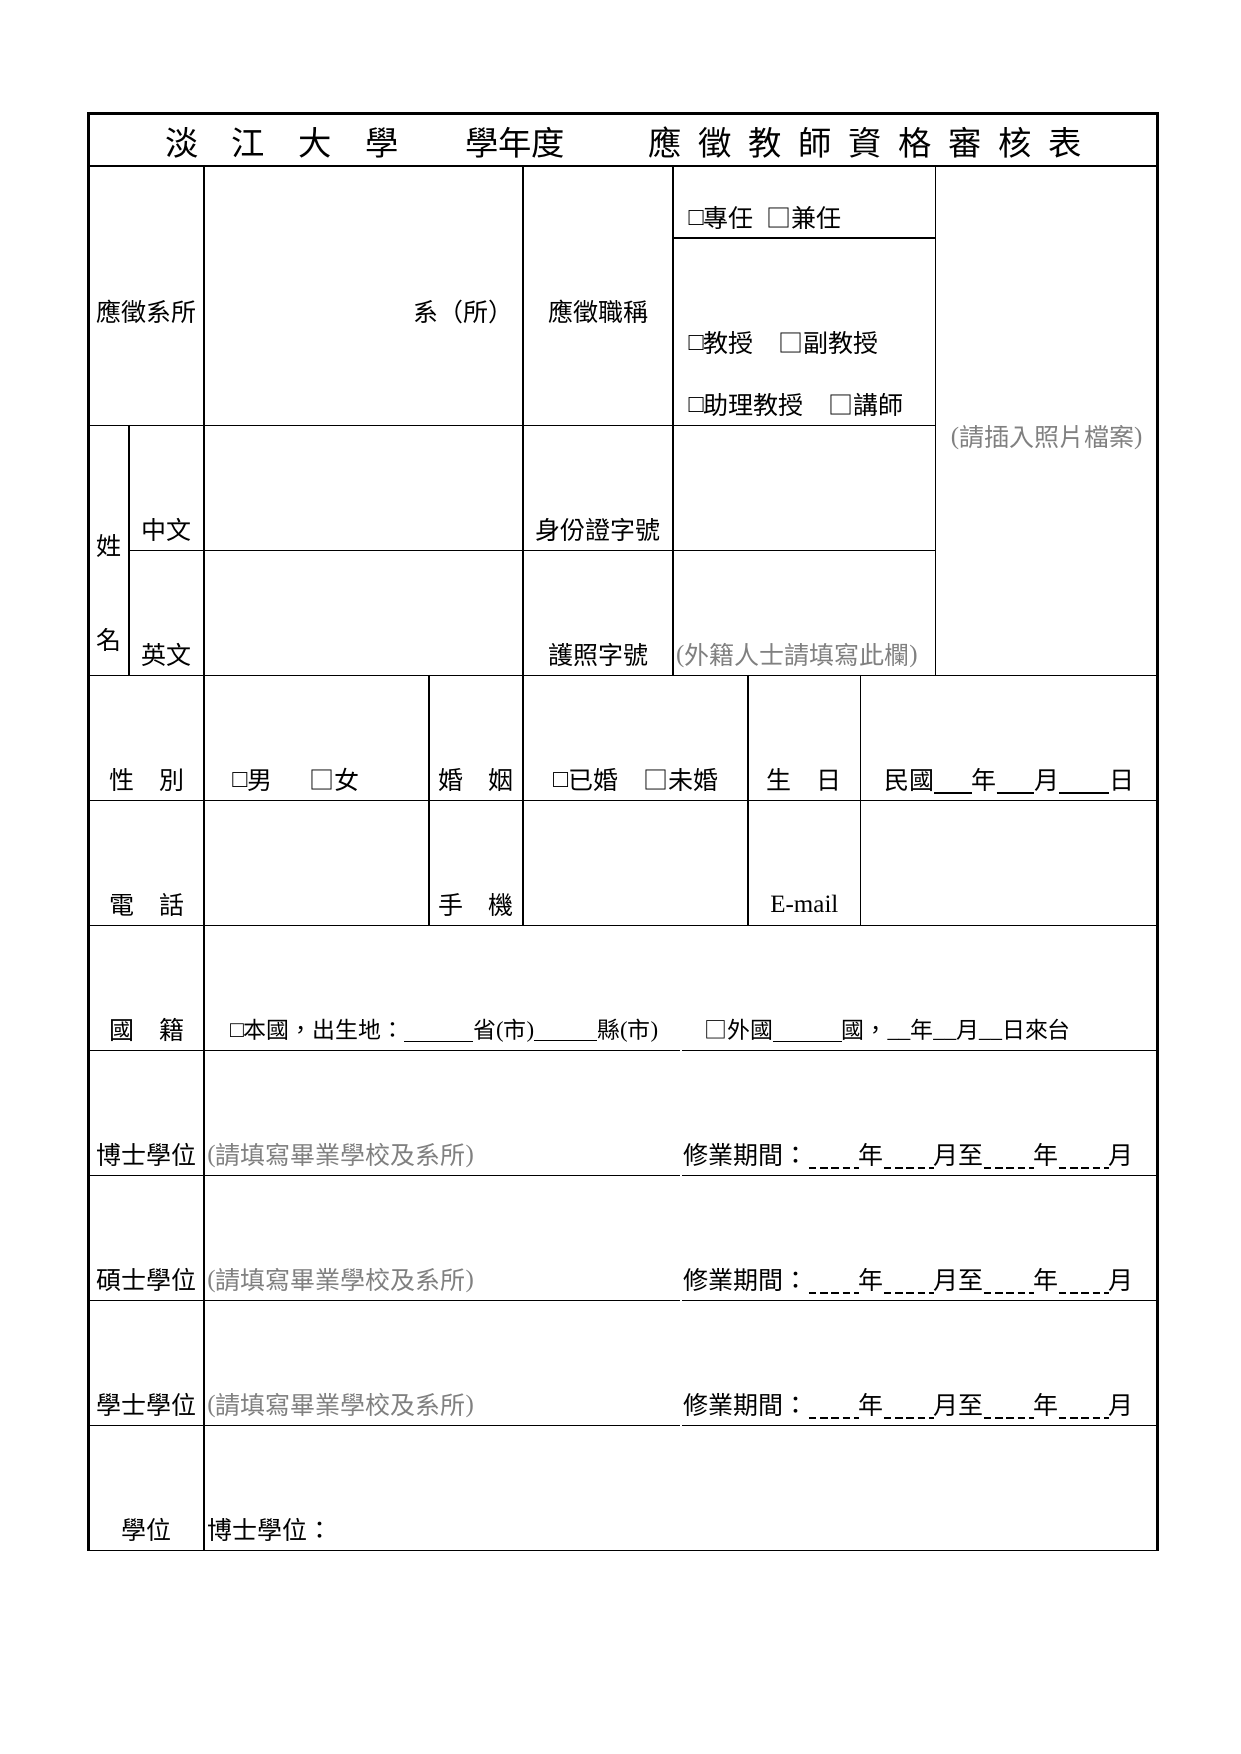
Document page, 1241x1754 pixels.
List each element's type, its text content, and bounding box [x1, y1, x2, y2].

table_cell 手 機 [430, 801, 522, 925]
table_cell 電 話 [90, 801, 203, 925]
table_cell 碩士學位 [90, 1176, 203, 1300]
table_cell (請插入照片檔案) [936, 167, 1156, 675]
table_header 淡 江 大 學 學年度 應 徵 教 師 資 格 審 核 表 [90, 115, 1156, 165]
table_cell (請填寫畢業學校及系所) [205, 1051, 680, 1175]
table_cell 中文 [130, 426, 203, 550]
table_cell 學士學位 [90, 1301, 203, 1425]
table_cell 民國 年 月 日 [861, 676, 1156, 800]
table_cell 學位 [90, 1426, 203, 1550]
table_cell 修業期間： 年 月至 年 月 [682, 1051, 1156, 1175]
table_cell 英文 [130, 551, 203, 675]
table_cell [861, 801, 1156, 925]
table_cell [524, 801, 747, 925]
table_cell 應徵系所 [90, 167, 203, 425]
table_cell 生 日 [749, 676, 860, 800]
table_cell [674, 426, 935, 550]
table_cell 性 別 [90, 676, 203, 800]
table_cell 身份證字號 [524, 426, 672, 550]
table_cell E-mail [749, 801, 860, 925]
table_cell 博士學位 [90, 1051, 203, 1175]
table_cell (外籍人士請填寫此欄) [674, 551, 935, 675]
table_cell 系（所） [205, 167, 522, 425]
table_cell 博士學位： [205, 1426, 1156, 1550]
table_cell 姓 名 [90, 426, 128, 675]
table_cell □本國，出生地： 省(市) 縣(市) □外國 國，__年__月__日來台 [205, 926, 1156, 1050]
table_cell 修業期間： 年 月至 年 月 [682, 1176, 1156, 1300]
table_cell [205, 551, 522, 675]
table_cell □男 □女 [205, 676, 428, 800]
table_cell □專任 □兼任 [674, 167, 935, 237]
table_cell 修業期間： 年 月至 年 月 [682, 1301, 1156, 1425]
table_cell (請填寫畢業學校及系所) [205, 1301, 680, 1425]
table_cell 應徵職稱 [524, 167, 672, 425]
table_cell (請填寫畢業學校及系所) [205, 1176, 680, 1300]
table_cell 國 籍 [90, 926, 203, 1050]
table_cell [205, 426, 522, 550]
table_cell □已婚 □未婚 [524, 676, 747, 800]
table_cell 婚 姻 [430, 676, 522, 800]
table_cell [205, 801, 428, 925]
table_cell 護照字號 [524, 551, 672, 675]
table_cell □教授 □副教授 □助理教授 □講師 [674, 239, 935, 425]
